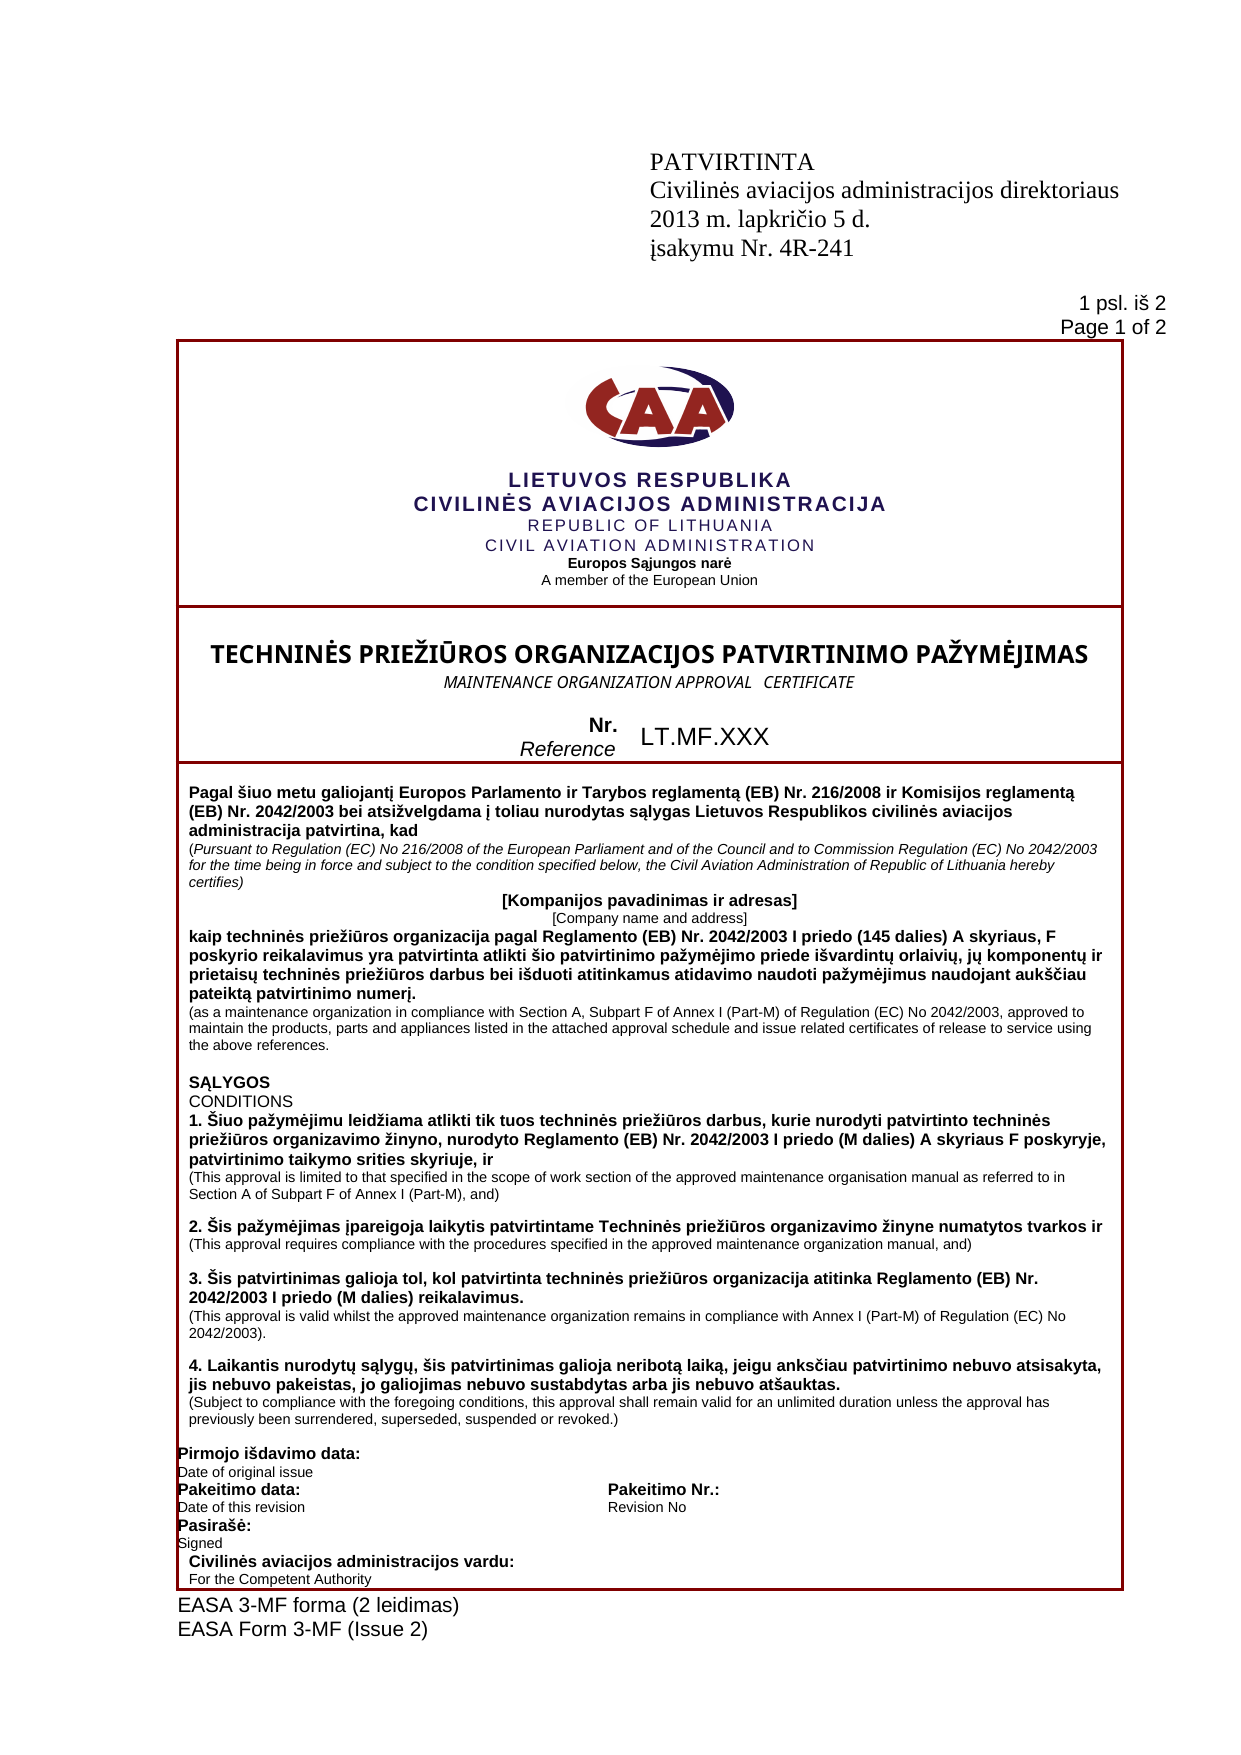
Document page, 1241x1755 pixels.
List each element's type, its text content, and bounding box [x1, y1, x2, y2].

text 1 psl. iš 2 [177, 291, 1166, 314]
table_cell TECHNINĖS PRIEŽIŪROS ORGANIZACIJOS PATVIRTINIMO PAŽYMĖJIMAS MAINTENANCE ORGANIZATION APPROVAL CERTIFICATE [179, 608, 1121, 713]
table_cell [Kompanijos pavadinimas ir adresas] [Company name and address] [179, 891, 1121, 927]
text EASA 3-MF forma (2 leidimas) [177, 1593, 1166, 1617]
table_cell kaip techninės priežiūros organizacija pagal Reglamento (EB) Nr. 2042/2003 I priedo (145 dalies) A skyriaus, F poskyrio reikalavimus yra patvirtinta atlikti šio patvirtinimo pažymėjimo priede išvardintų orlaivių, jų komponentų ir prietaisų techninės priežiūros darbus bei išduoti atitinkamus atidavimo naudoti pažymėjimus naudojant aukščiau pateiktą patvirtinimo numerį. (as a maintenance organization in compliance with Section A, Subpart F of Annex I (Part-M) of Regulation (EC) No 2042/2003, approved to maintain the products, parts and appliances listed in the attached approval schedule and issue related certificates of release to service using the above references. [179, 927, 1121, 1053]
table_cell Pasirašė: Signed [179, 1516, 596, 1552]
table_cell [596, 1516, 1121, 1552]
table_cell LT.MF.XXX [629, 713, 1121, 761]
table_cell Pakeitimo data: Date of this revision [179, 1480, 596, 1516]
table_cell Civilinės aviacijos administracijos vardu: For the Competent Authority [179, 1552, 1121, 1588]
text Page 1 of 2 [177, 314, 1166, 338]
table_cell 1. Šiuo pažymėjimu leidžiama atlikti tik tuos techninės priežiūros darbus, kurie nurodyti patvirtinto techninės priežiūros organizavimo žinyno, nurodyto Reglamento (EB) Nr. 2042/2003 I priedo (M dalies) A skyriaus F poskyryje, patvirtinimo taikymo srities skyriuje, ir (This approval is limited to that specified in the scope of work section of the approved maintenance organisation manual as referred to in Section A of Subpart F of Annex I (Part-M), and) [179, 1111, 1121, 1216]
text 2013 m. lapkričio 5 d. [649, 204, 1166, 233]
table_header (CAA ženklas) LIETUVOS RESPUBLIKA CIVILINĖS AVIACIJOS ADMINISTRACIJA REPUBLIC OF LITHUANIA CIVIL AVIATION ADMINISTRATION Europos Sąjungos narė A member of the European Union [179, 342, 1121, 605]
text įsakymu Nr. 4R-241 [649, 233, 1166, 262]
table_cell Pakeitimo Nr.: Revision No [596, 1480, 1121, 1516]
text Civilinės aviacijos administracijos direktoriaus [649, 176, 1166, 204]
table_cell Pirmojo išdavimo data: Date of original issue [179, 1444, 596, 1480]
table_cell Pagal šiuo metu galiojantį Europos Parlamento ir Tarybos reglamentą (EB) Nr. 216/2008 ir Komisijos reglamentą (EB) Nr. 2042/2003 bei atsižvelgdama į toliau nurodytas sąlygas Lietuvos Respublikos civilinės aviacijos administracija patvirtina, kad (Pursuant to Regulation (EC) No 216/2008 of the European Parliament and of the Council and to Commission Regulation (EC) No 2042/2003 for the time being in force and subject to the condition specified below, the Civil Aviation Administration of Republic of Lithuania hereby certifies) [179, 764, 1121, 891]
table_cell 4. Laikantis nurodytų sąlygų, šis patvirtinimas galioja neribotą laiką, jeigu anksčiau patvirtinimo nebuvo atsisakyta, jis nebuvo pakeistas, jo galiojimas nebuvo sustabdytas arba jis nebuvo atšauktas. (Subject to compliance with the foregoing conditions, this approval shall remain valid for an unlimited duration unless the approval has previously been surrendered, superseded, suspended or revoked.) [179, 1355, 1121, 1444]
table_cell SĄLYGOS CONDITIONS [179, 1054, 1121, 1111]
text EASA Form 3-MF (Issue 2) [177, 1617, 1166, 1641]
table_cell 2. Šis pažymėjimas įpareigoja laikytis patvirtintame Techninės priežiūros organizavimo žinyne numatytos tvarkos ir (This approval requires compliance with the procedures specified in the approved maintenance organization manual, and) [179, 1216, 1121, 1269]
table_cell Nr. Reference [179, 713, 629, 761]
text PATVIRTINTA [649, 147, 1166, 176]
table_cell 3. Šis patvirtinimas galioja tol, kol patvirtinta techninės priežiūros organizacija atitinka Reglamento (EB) Nr. 2042/2003 I priedo (M dalies) reikalavimus. (This approval is valid whilst the approved maintenance organization remains in compliance with Annex I (Part-M) of Regulation (EC) No 2042/2003). [179, 1269, 1121, 1355]
table_cell [596, 1444, 1121, 1480]
